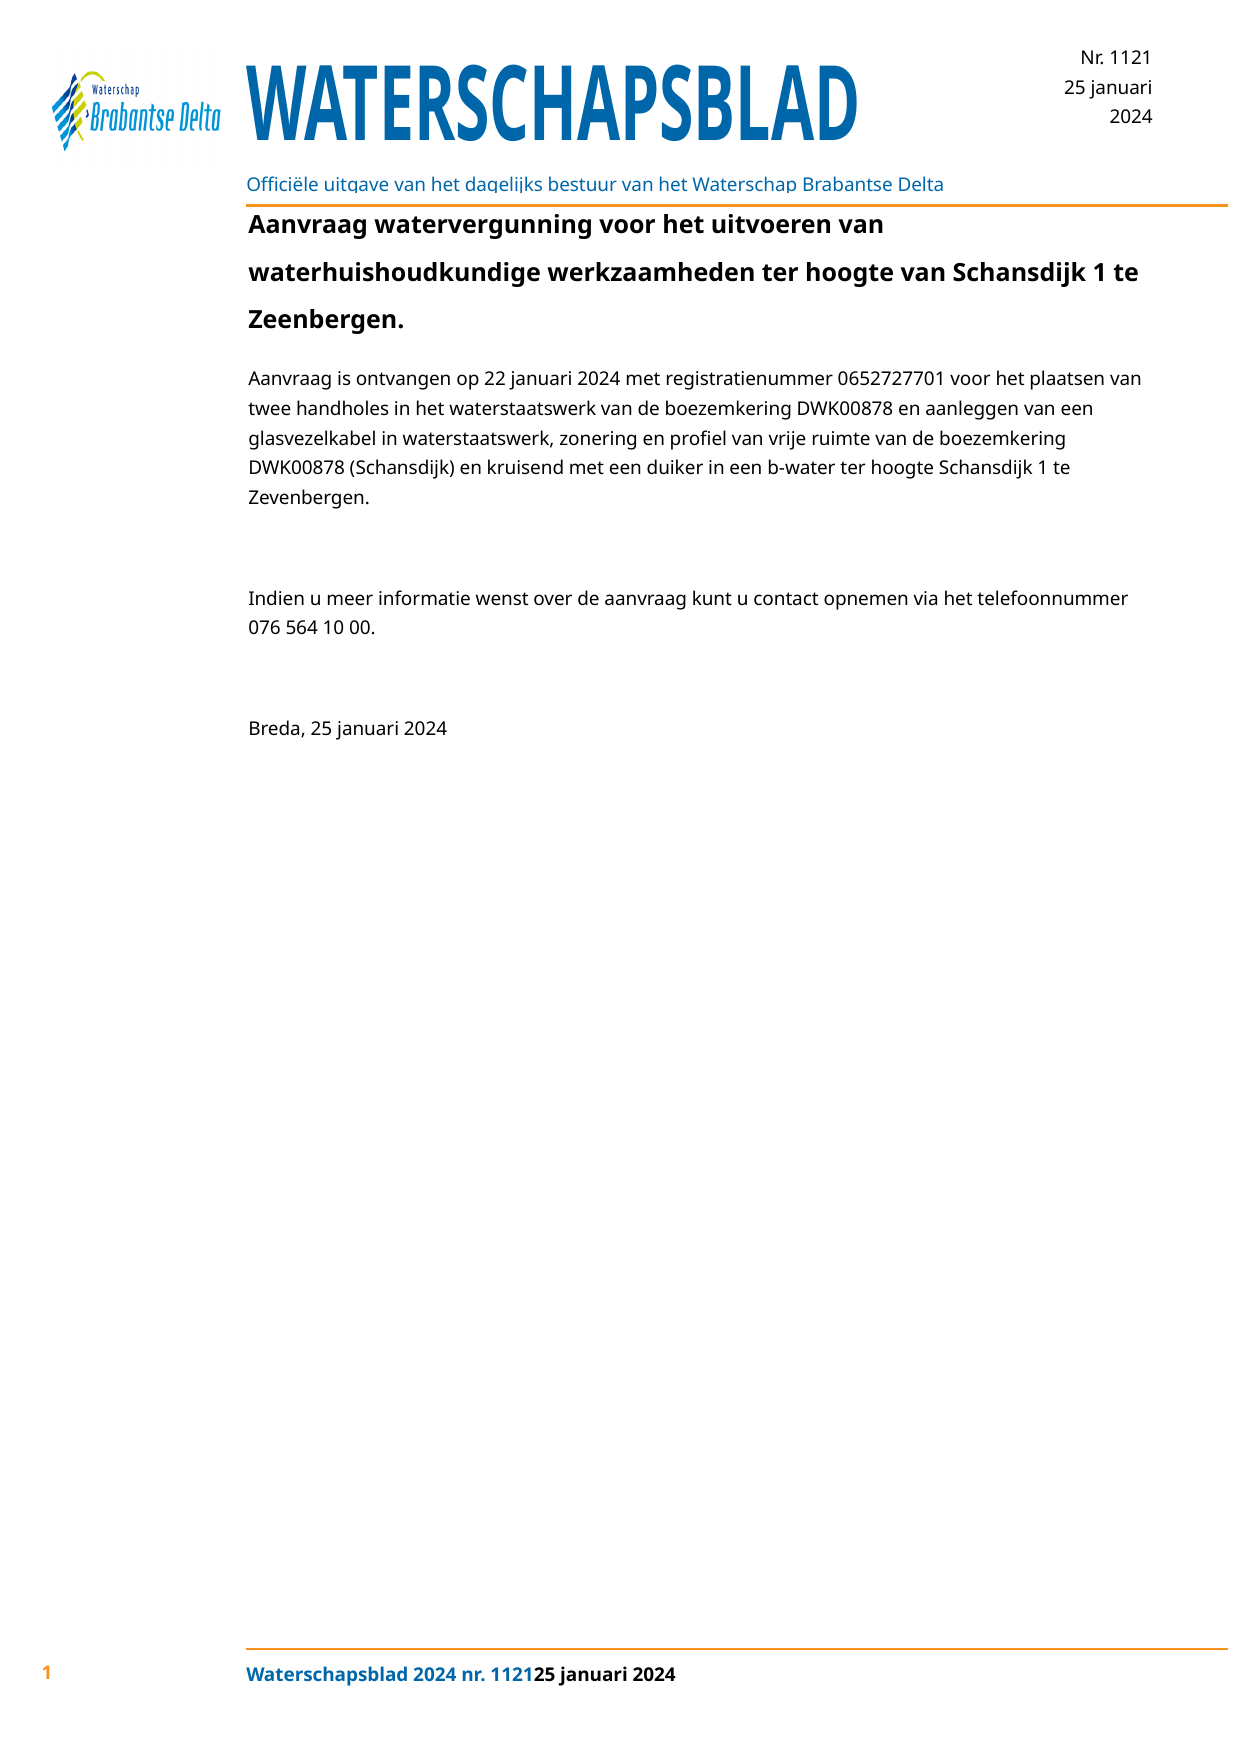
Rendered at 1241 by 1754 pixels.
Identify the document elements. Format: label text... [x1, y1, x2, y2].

picture [41, 47, 231, 172]
text Aanvraag is ontvangen op 22 januari 2024 met registratienummer 0652727701 voor het plaatsen van twee handholes in het waterstaatswerk van de boezemkering DWK00878 en aanleggen van een glasvezelkabel in waterstaatswerk, zonering en profiel van vrije ruimte van de boezemkering DWK00878 (Schansdijk) en kruisend met een duiker in een b-water ter hoogte Schansdijk 1 te Zevenbergen. [248, 366, 1152, 509]
text Aanvraag watervergunning voor het uitvoeren van waterhuishoudkundige werkzaamheden ter hoogte van Schansdijk 1 te Zeenbergen. [248, 207, 1152, 336]
text Breda, 25 januari 2024 [248, 715, 1152, 741]
text Indien u meer informatie wenst over de aanvraag kunt u contact opnemen via het telefoonnummer 076 564 10 00. [248, 585, 1152, 640]
